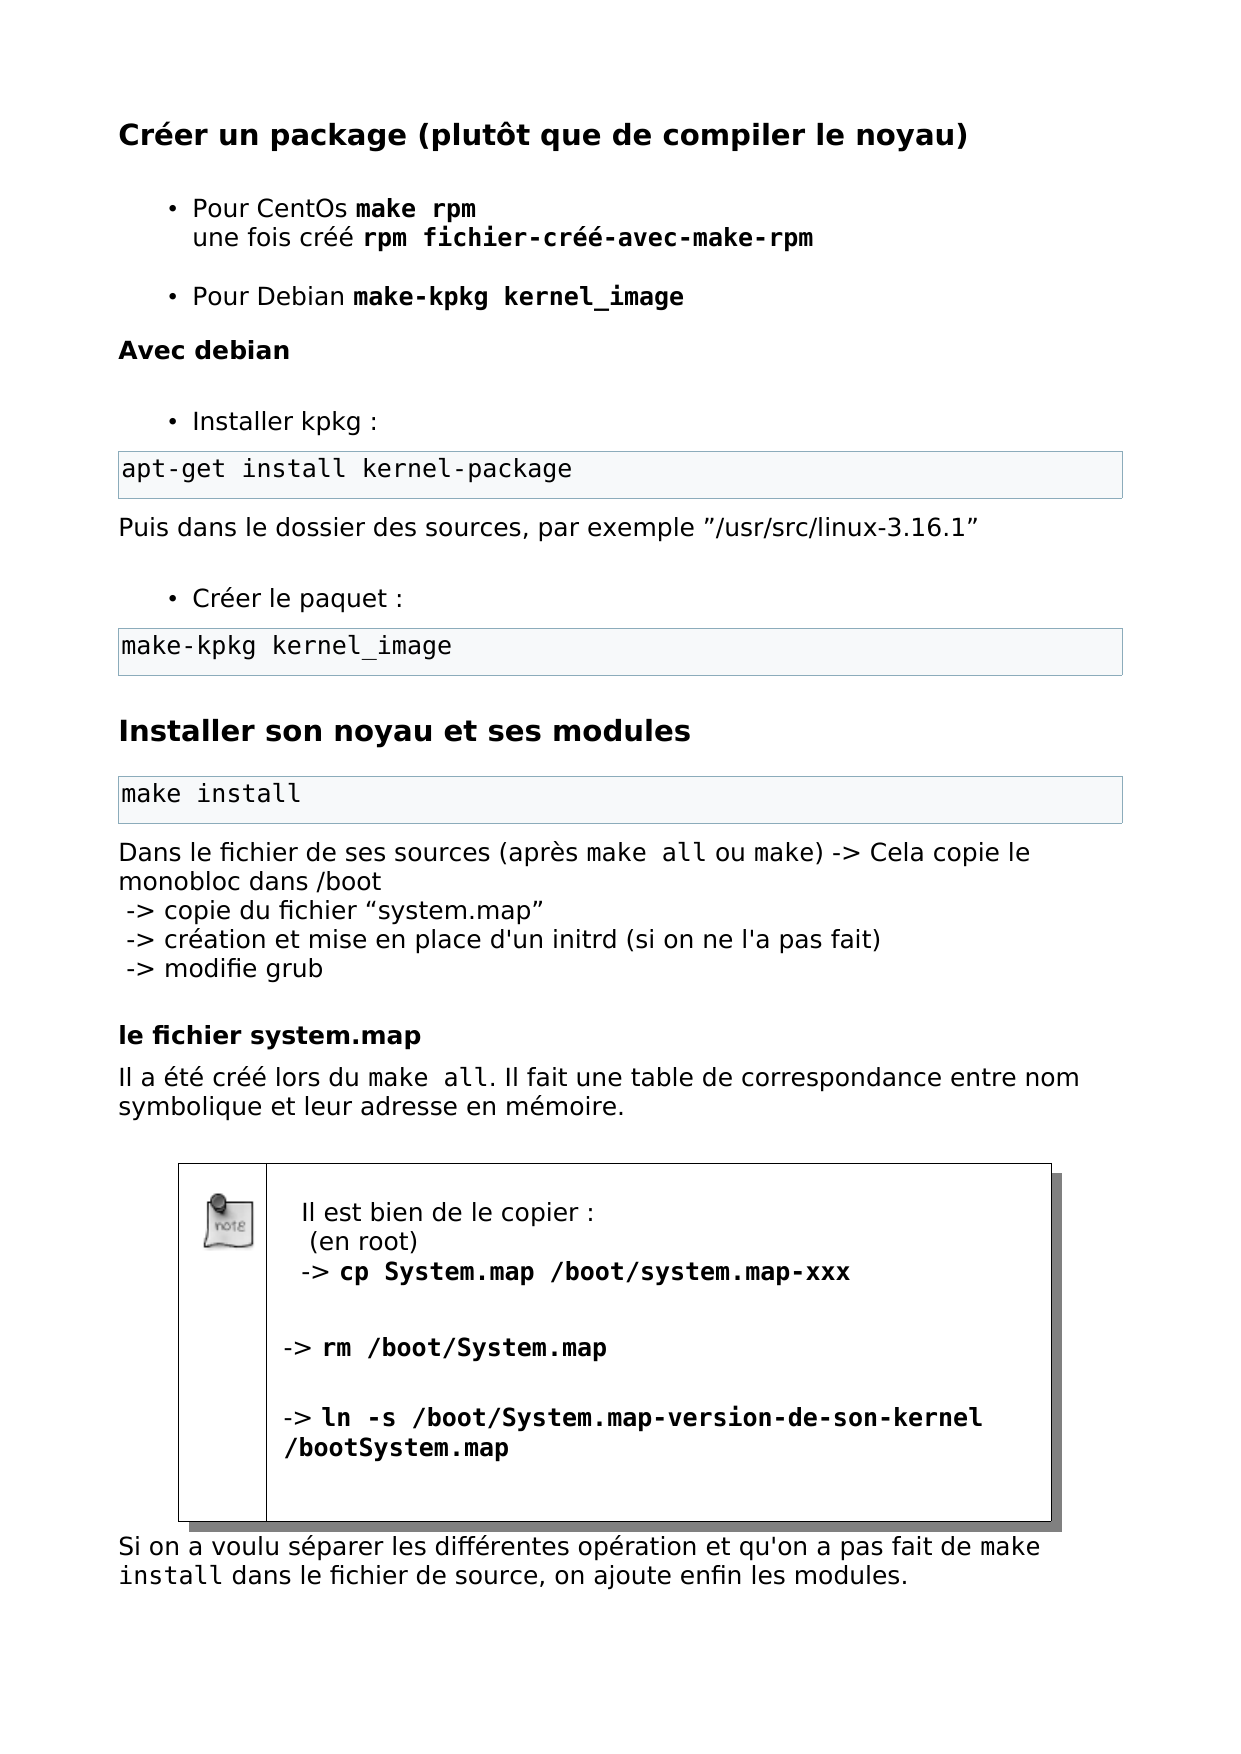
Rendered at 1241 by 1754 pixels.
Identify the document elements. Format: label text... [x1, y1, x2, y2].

list Pour Debian make-kpkg kernel_image [177, 282, 1122, 311]
table_header [179, 1164, 266, 1521]
subtitle Avec debian [118, 336, 1122, 365]
text Si on a voulu séparer les différentes opération et qu'on a pas fait de make install dans le fichier de source, on ajoute enfin les modules. [118, 1532, 1122, 1590]
list Pour CentOs make rpm une fois créé rpm fichier-créé-avec-make-rpm [177, 194, 1122, 252]
subtitle Créer un package (plutôt que de compiler le noyau) [118, 118, 1122, 152]
table_header make install [119, 777, 1122, 823]
table_header make-kpkg kernel_image [119, 629, 1122, 675]
subtitle Installer son noyau et ses modules [118, 715, 1122, 749]
text Dans le fichier de ses sources (après make all ou make) -> Cela copie le monobloc dans /boot -> copie du fichier “system.map” -> création et mise en place d'un initrd (si on ne l'a pas fait) -> modifie grub [118, 838, 1122, 984]
text Puis dans le dossier des sources, par exemple ”/usr/src/linux-3.16.1” [118, 513, 1122, 542]
subtitle le fichier system.map [118, 1021, 1122, 1050]
list Créer le paquet : [177, 584, 1122, 613]
list Installer kpkg : [177, 407, 1122, 436]
table_header Il est bien de le copier : (en root) -> cp System.map /boot/system.map-xxx -> rm /boot/System.map -> ln -s /boot/System.map-version-de-son-kernel /bootSystem.map [267, 1164, 1051, 1521]
table_header apt-get install kernel-package [119, 452, 1122, 498]
picture [190, 1186, 266, 1262]
text Il a été créé lors du make all. Il fait une table de correspondance entre nom symbolique et leur adresse en mémoire. [118, 1063, 1122, 1150]
